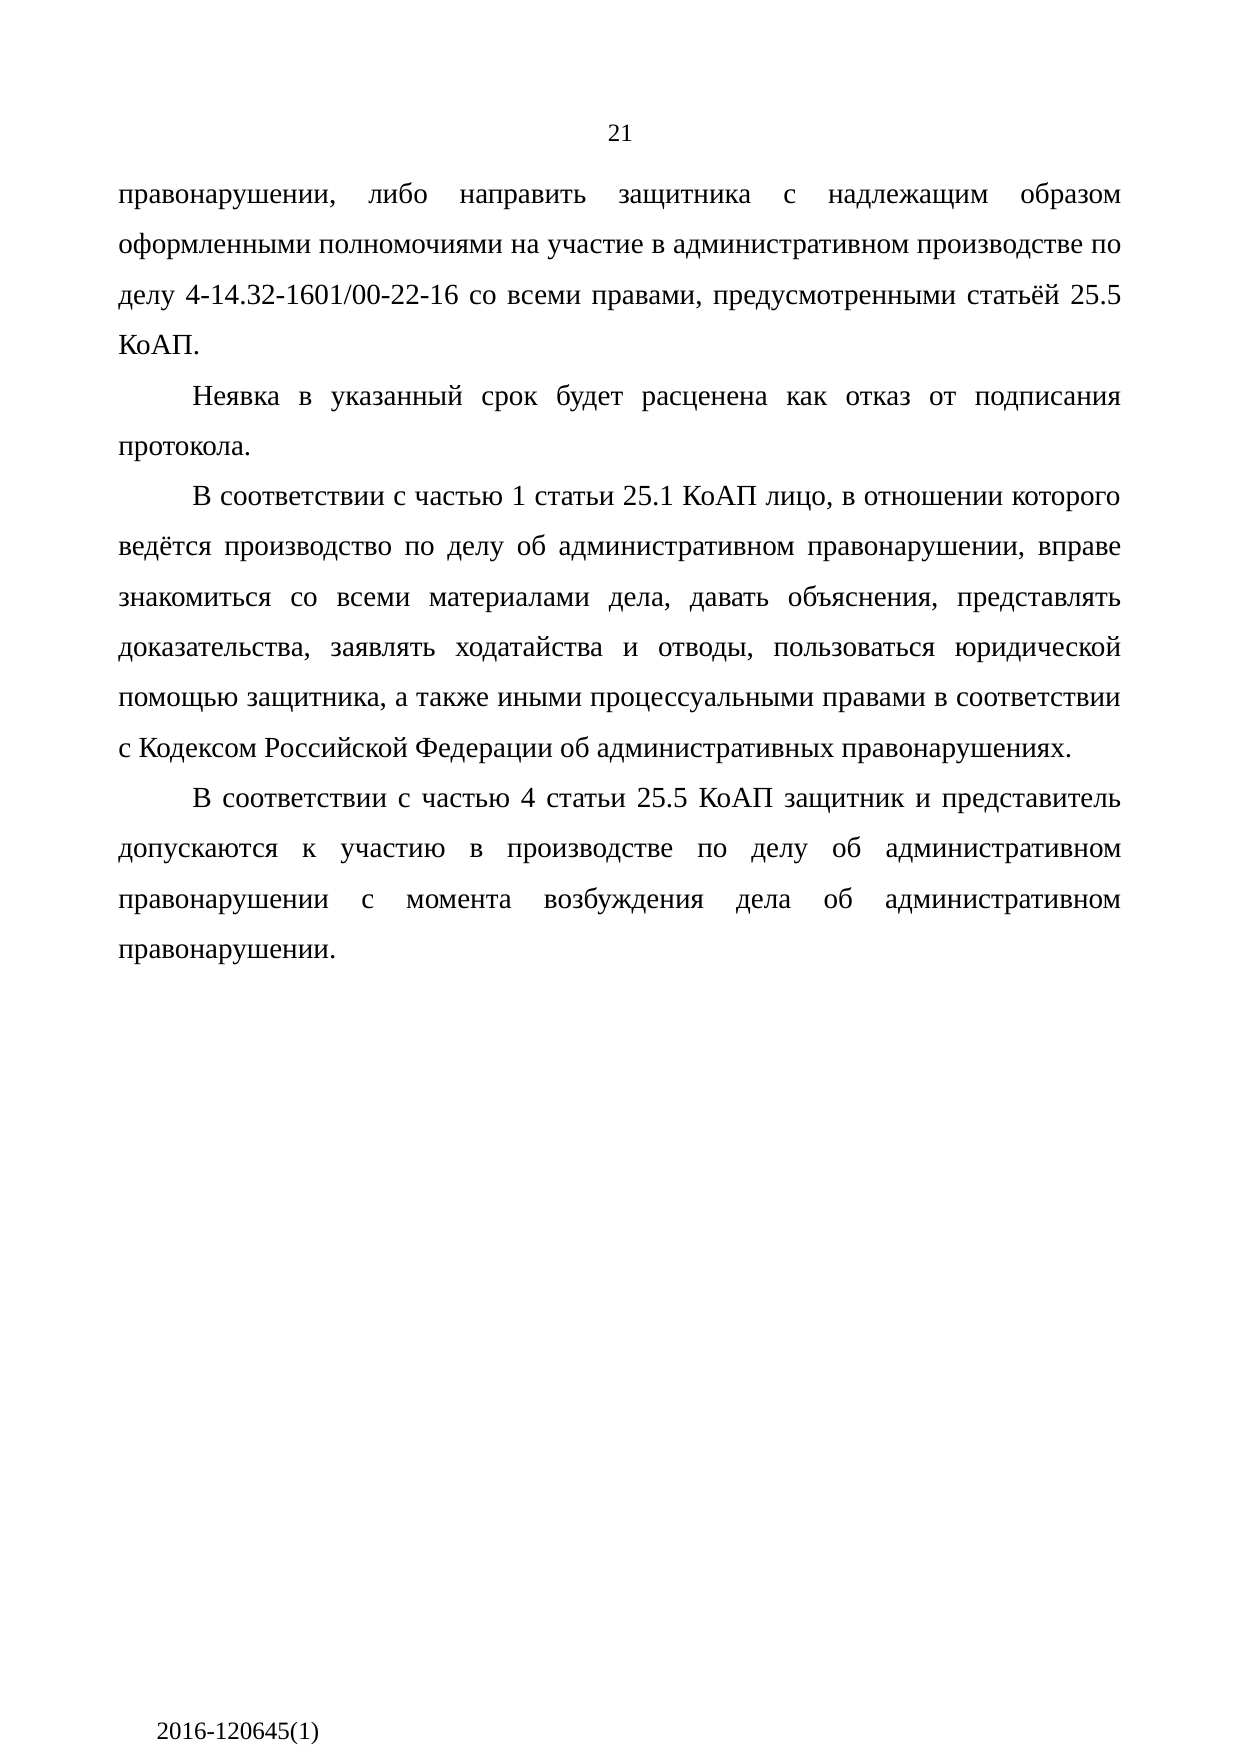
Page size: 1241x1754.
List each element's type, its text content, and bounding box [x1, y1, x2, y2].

text правонарушении, либо направить защитника с надлежащим образом оформленными полномочиями на участие в административном производстве по делу 4-14.32-1601/00-22-16 со всеми правами, предусмотренными статьёй 25.5 КоАП. [118, 176, 1122, 361]
text Неявка в указанный срок будет расценена как отказ от подписания протокола. [118, 378, 1122, 461]
text В соответствии с частью 4 статьи 25.5 КоАП защитник и представитель допускаются к участию в производстве по делу об административном правонарушении с момента возбуждения дела об административном правонарушении. [118, 780, 1122, 964]
text В соответствии с частью 1 статьи 25.1 КоАП лицо, в отношении которого ведётся производство по делу об административном правонарушении, вправе знакомиться со всеми материалами дела, давать объяснения, представлять доказательства, заявлять ходатайства и отводы, пользоваться юридической помощью защитника, а также иными процессуальными правами в соответствии с Кодексом Российской Федерации об административных правонарушениях. [118, 478, 1122, 763]
